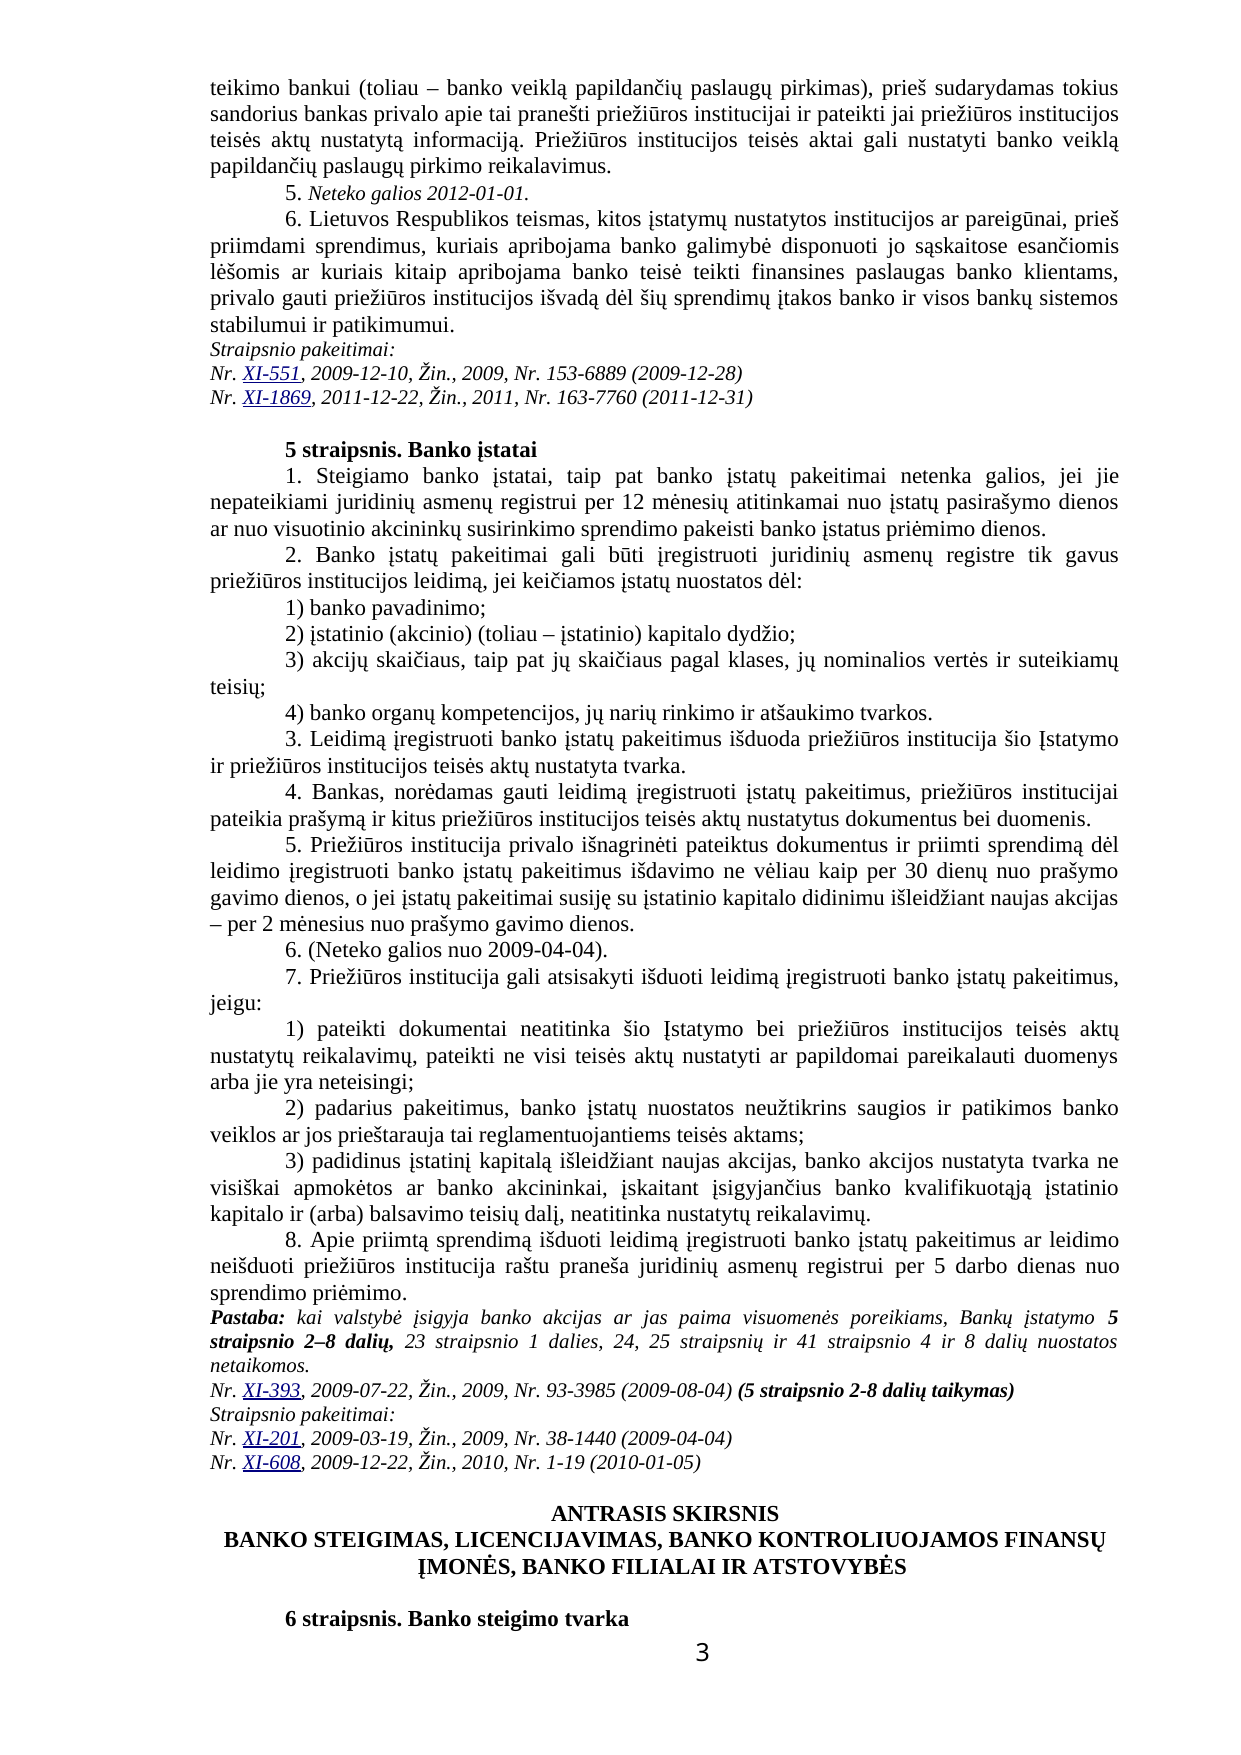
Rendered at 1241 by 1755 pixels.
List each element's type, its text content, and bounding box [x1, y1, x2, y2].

text 8. Apie priimtą sprendimą išduoti leidimą įregistruoti banko įstatų pakeitimus ar leidimo neišduoti priežiūros institucija raštu praneša juridinių asmenų registrui per 5 darbo dienas nuo sprendimo priėmimo. [210, 1226, 1120, 1305]
subtitle ANTRASIS SKIRSNIS [210, 1500, 1120, 1526]
text 1) banko pavadinimo; [210, 594, 1120, 620]
text Nr. XI-393, 2009-07-22, Žin., 2009, Nr. 93-3985 (2009-08-04) (5 straipsnio 2-8 dalių taikymas) [210, 1377, 1120, 1402]
text Nr. XI-551, 2009-12-10, Žin., 2009, Nr. 153-6889 (2009-12-28) [210, 361, 1120, 385]
text 2) padarius pakeitimus, banko įstatų nuostatos neužtikrins saugios ir patikimos banko veiklos ar jos prieštarauja tai reglamentuojantiems teisės aktams; [210, 1094, 1120, 1147]
text 2. Banko įstatų pakeitimai gali būti įregistruoti juridinių asmenų registre tik gavus priežiūros institucijos leidimą, jei keičiamos įstatų nuostatos dėl: [210, 541, 1120, 594]
text 5. Neteko galios 2012-01-01. [210, 179, 1120, 205]
text 5 straipsnis. Banko įstatai [210, 436, 1120, 462]
text Nr. XI-201, 2009-03-19, Žin., 2009, Nr. 38-1440 (2009-04-04) [210, 1426, 1120, 1450]
text 6. Lietuvos Respublikos teismas, kitos įstatymų nustatytos institucijos ar pareigūnai, prieš priimdami sprendimus, kuriais apribojama banko galimybė disponuoti jo sąskaitose esančiomis lėšomis ar kuriais kitaip apribojama banko teisė teikti finansines paslaugas banko klientams, privalo gauti priežiūros institucijos išvadą dėl šių sprendimų įtakos banko ir visos bankų sistemos stabilumui ir patikimumui. [210, 205, 1120, 337]
text 7. Priežiūros institucija gali atsisakyti išduoti leidimą įregistruoti banko įstatų pakeitimus, jeigu: [210, 963, 1120, 1015]
text 6 straipsnis. Banko steigimo tvarka [210, 1606, 1120, 1632]
text 3. Leidimą įregistruoti banko įstatų pakeitimus išduoda priežiūros institucija šio Įstatymo ir priežiūros institucijos teisės aktų nustatyta tvarka. [210, 726, 1120, 778]
text 2) įstatinio (akcinio) (toliau – įstatinio) kapitalo dydžio; [210, 620, 1120, 646]
text Pastaba: kai valstybė įsigyja banko akcijas ar jas paima visuomenės poreikiams, Bankų įstatymo 5 straipsnio 2–8 dalių, 23 straipsnio 1 dalies, 24, 25 straipsnių ir 41 straipsnio 4 ir 8 dalių nuostatos netaikomos. [210, 1305, 1120, 1377]
text BANKO STEIGIMAS, LICENCIJAVIMAS, BANKO KONTROLIUOJAMOS FINANSŲ ĮMONĖS, BANKO FILIALAI IR ATSTOVYBĖS [210, 1526, 1120, 1579]
text 1. Steigiamo banko įstatai, taip pat banko įstatų pakeitimai netenka galios, jei jie nepateikiami juridinių asmenų registrui per 12 mėnesių atitinkamai nuo įstatų pasirašymo dienos ar nuo visuotinio akcininkų susirinkimo sprendimo pakeisti banko įstatus priėmimo dienos. [210, 462, 1120, 541]
text 4. Bankas, norėdamas gauti leidimą įregistruoti įstatų pakeitimus, priežiūros institucijai pateikia prašymą ir kitus priežiūros institucijos teisės aktų nustatytus dokumentus bei duomenis. [210, 778, 1120, 831]
text Nr. XI-608, 2009-12-22, Žin., 2010, Nr. 1-19 (2010-01-05) [210, 1450, 1120, 1474]
text 6. (Neteko galios nuo 2009-04-04). [210, 936, 1120, 963]
text Straipsnio pakeitimai: [210, 1402, 1120, 1426]
text Nr. XI-1869, 2011-12-22, Žin., 2011, Nr. 163-7760 (2011-12-31) [210, 385, 1120, 409]
text Straipsnio pakeitimai: [210, 337, 1120, 361]
text 3) padidinus įstatinį kapitalą išleidžiant naujas akcijas, banko akcijos nustatyta tvarka ne visiškai apmokėtos ar banko akcininkai, įskaitant įsigyjančius banko kvalifikuotąją įstatinio kapitalo ir (arba) balsavimo teisių dalį, neatitinka nustatytų reikalavimų. [210, 1147, 1120, 1226]
text teikimo bankui (toliau – banko veiklą papildančių paslaugų pirkimas), prieš sudarydamas tokius sandorius bankas privalo apie tai pranešti priežiūros institucijai ir pateikti jai priežiūros institucijos teisės aktų nustatytą informaciją. Priežiūros institucijos teisės aktai gali nustatyti banko veiklą papildančių paslaugų pirkimo reikalavimus. [210, 73, 1120, 179]
text 3) akcijų skaičiaus, taip pat jų skaičiaus pagal klases, jų nominalios vertės ir suteikiamų teisių; [210, 646, 1120, 699]
text 5. Priežiūros institucija privalo išnagrinėti pateiktus dokumentus ir priimti sprendimą dėl leidimo įregistruoti banko įstatų pakeitimus išdavimo ne vėliau kaip per 30 dienų nuo prašymo gavimo dienos, o jei įstatų pakeitimai susiję su įstatinio kapitalo didinimu išleidžiant naujas akcijas – per 2 mėnesius nuo prašymo gavimo dienos. [210, 831, 1120, 936]
text 4) banko organų kompetencijos, jų narių rinkimo ir atšaukimo tvarkos. [210, 699, 1120, 726]
text 1) pateikti dokumentai neatitinka šio Įstatymo bei priežiūros institucijos teisės aktų nustatytų reikalavimų, pateikti ne visi teisės aktų nustatyti ar papildomai pareikalauti duomenys arba jie yra neteisingi; [210, 1015, 1120, 1094]
